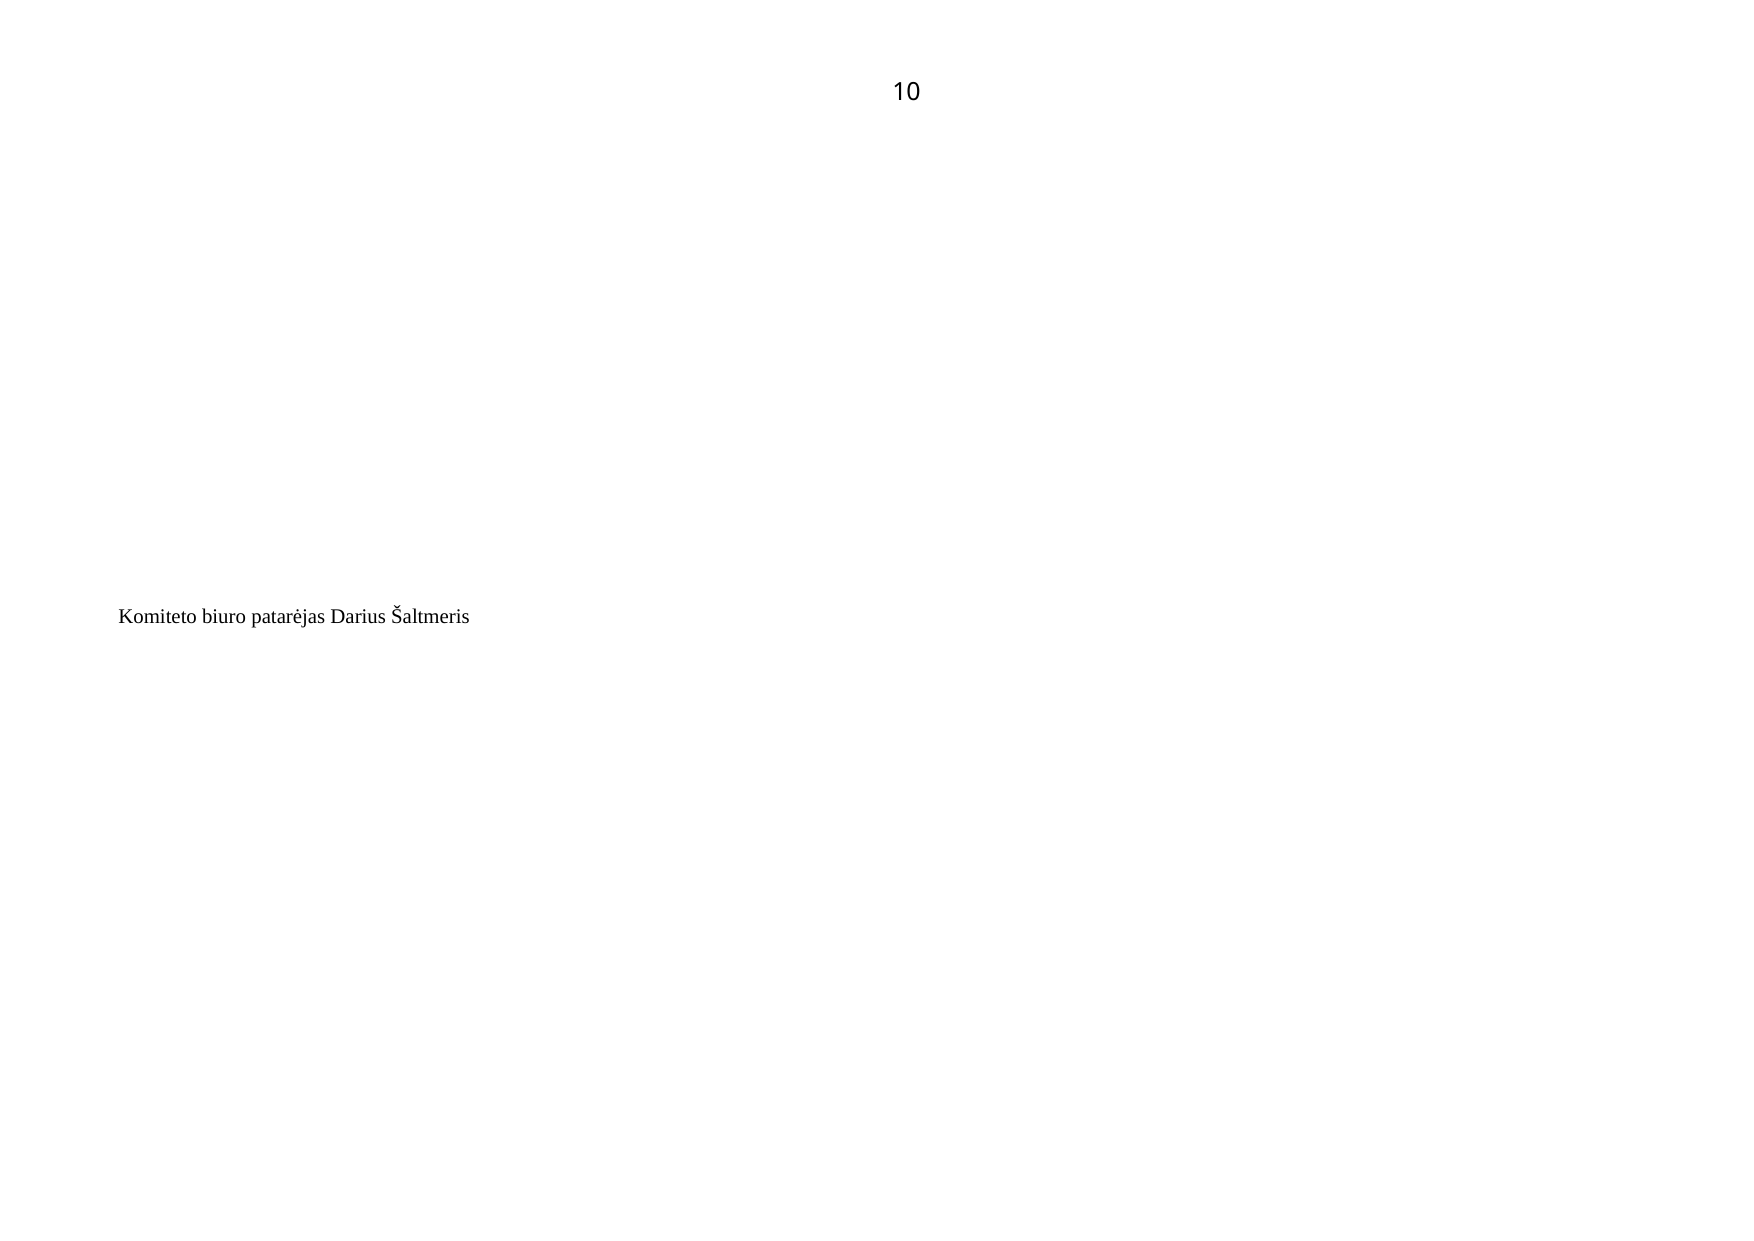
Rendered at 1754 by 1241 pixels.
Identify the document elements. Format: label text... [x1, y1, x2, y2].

text Komiteto biuro patarėjas Darius Šaltmeris [118, 604, 1695, 628]
